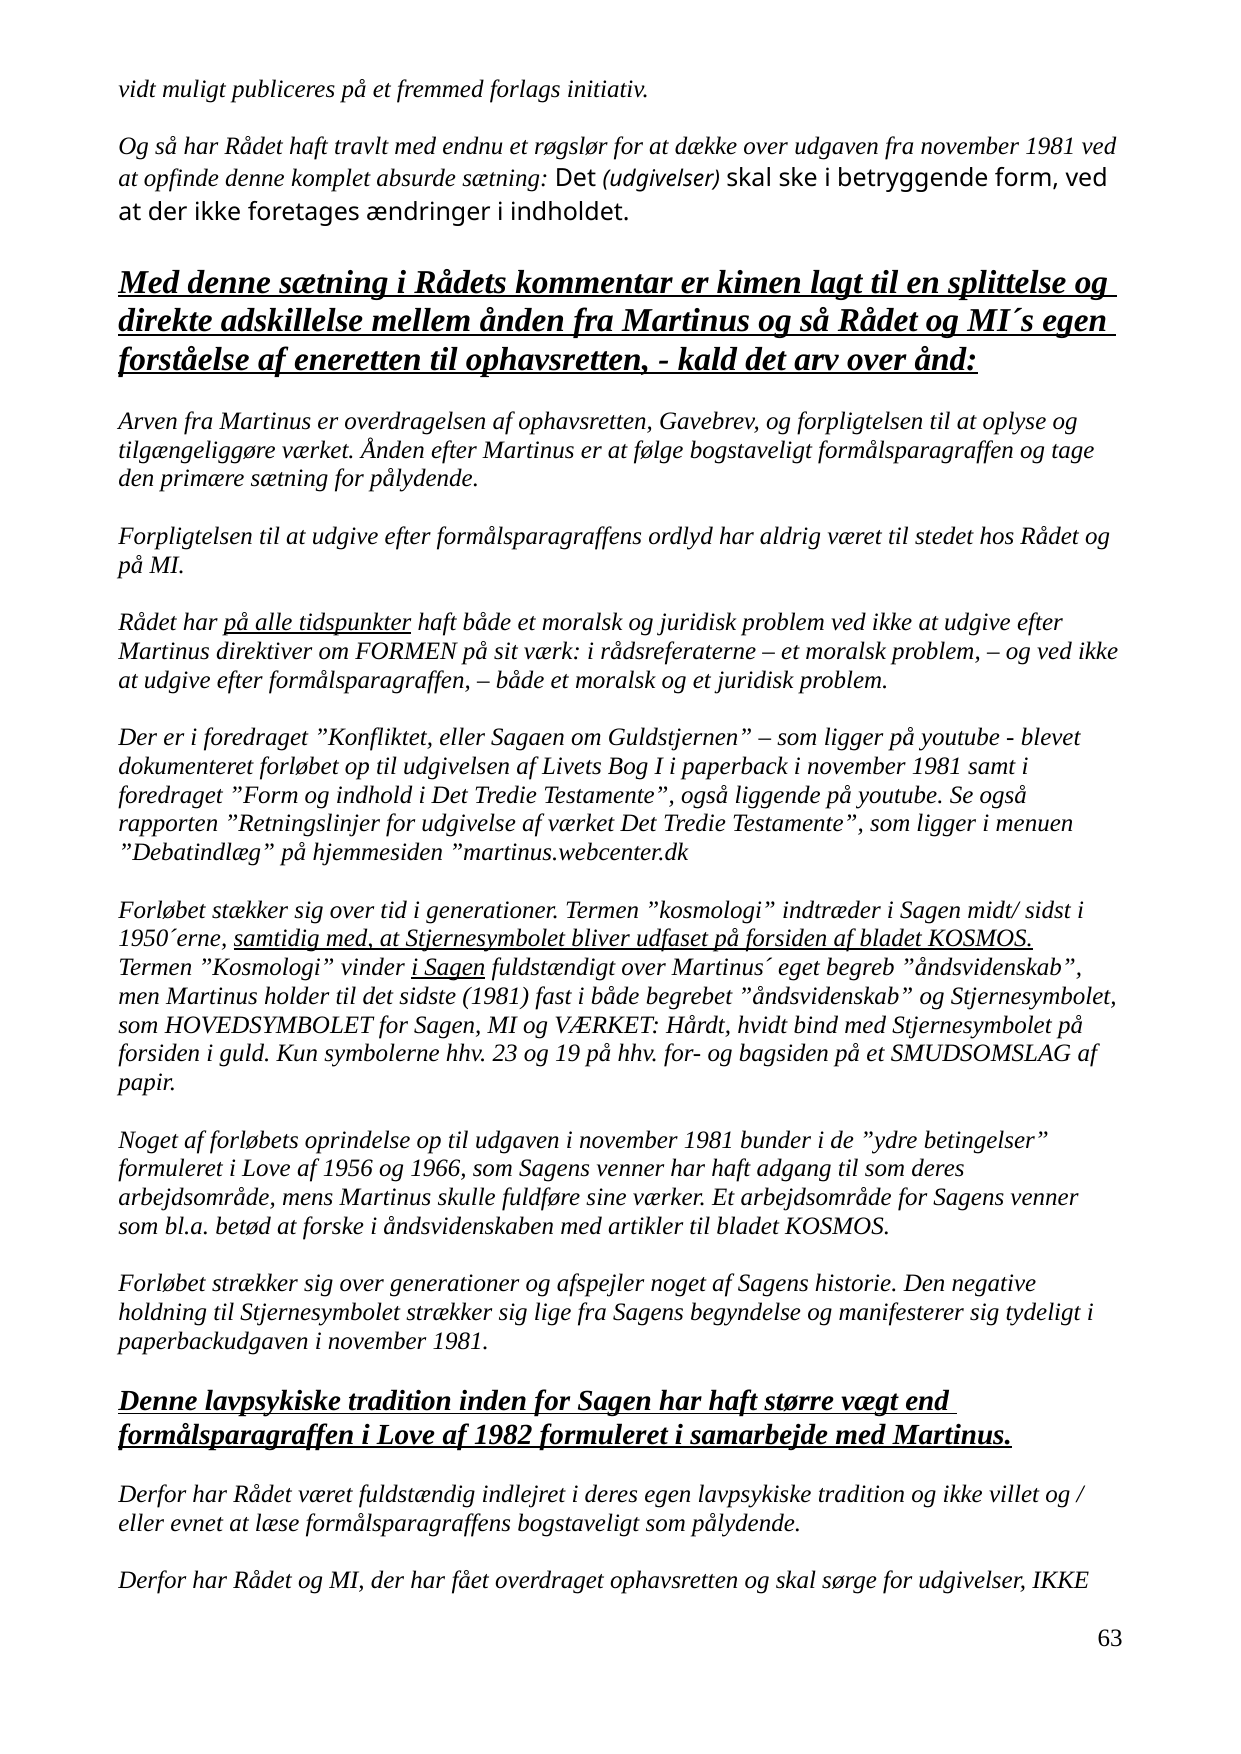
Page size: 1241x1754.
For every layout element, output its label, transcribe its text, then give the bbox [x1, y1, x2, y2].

text Derfor har Rådet været fuldstændig indlejret i deres egen lavpsykiske tradition og ikke villet og / eller evnet at læse formålsparagraffens bogstaveligt som pålydende. [118, 1479, 1122, 1537]
text Arven fra Martinus er overdragelsen af ophavsretten, Gavebrev, og forpligtelsen til at oplyse og tilgængeliggøre værket. Ånden efter Martinus er at følge bogstaveligt formålsparagraffen og tage den primære sætning for pålydende. [118, 406, 1122, 492]
text vidt muligt publiceres på et fremmed forlags initiativ. [118, 74, 1122, 102]
text Noget af forløbets oprindelse op til udgaven i november 1981 bunder i de ”ydre betingelser” formuleret i Love af 1956 og 1966, som Sagens venner har haft adgang til som deres arbejdsområde, mens Martinus skulle fuldføre sine værker. Et arbejdsområde for Sagens venner som bl.a. betød at forske i åndsvidenskaben med artikler til bladet KOSMOS. [118, 1125, 1122, 1240]
text Rådet har på alle tidspunkter haft både et moralsk og juridisk problem ved ikke at udgive efter Martinus direktiver om FORMEN på sit værk: i rådsreferaterne – et moralsk problem, – og ved ikke at udgive efter formålsparagraffen, – både et moralsk og et juridisk problem. [118, 607, 1122, 693]
text Der er i foredraget ”Konfliktet, eller Sagaen om Guldstjernen” – som ligger på youtube - blevet dokumenteret forløbet op til udgivelsen af Livets Bog I i paperback i november 1981 samt i foredraget ”Form og indhold i Det Tredie Testamente”, også liggende på youtube. Se også rapporten ”Retningslinjer for udgivelse af værket Det Tredie Testamente”, som ligger i menuen ”Debatindlæg” på hjemmesiden ”martinus.webcenter.dk [118, 722, 1122, 866]
text Termen ”Kosmologi” vinder i Sagen fuldstændigt over Martinus´ eget begreb ”åndsvidenskab”, men Martinus holder til det sidste (1981) fast i både begrebet ”åndsvidenskab” og Stjernesymbolet, som HOVEDSYMBOLET for Sagen, MI og VÆRKET: Hårdt, hvidt bind med Stjernesymbolet på forsiden i guld. Kun symbolerne hhv. 23 og 19 på hhv. for- og bagsiden på et SMUDSOMSLAG af papir. [118, 952, 1122, 1096]
text Forpligtelsen til at udgive efter formålsparagraffens ordlyd har aldrig været til stedet hos Rådet og på MI. [118, 521, 1122, 578]
text Forløbet strækker sig over generationer og afspejler noget af Sagens historie. Den negative holdning til Stjernesymbolet strækker sig lige fra Sagens begyndelse og manifesterer sig tydeligt i paperbackudgaven i november 1981. [118, 1268, 1122, 1355]
text Forløbet stækker sig over tid i generationer. Termen ”kosmologi” indtræder i Sagen midt/ sidst i 1950´erne, samtidig med, at Stjernesymbolet bliver udfaset på forsiden af bladet KOSMOS. [118, 895, 1122, 952]
text Med denne sætning i Rådets kommentar er kimen lagt til en splittelse og direkte adskillelse mellem ånden fra Martinus og så Rådet og MI´s egen forståelse af eneretten til ophavsretten, - kald det arv over ånd: [118, 262, 1122, 377]
text Og så har Rådet haft travlt med endnu et røgslør for at dække over udgaven fra november 1981 ved at opfinde denne komplet absurde sætning: Det (udgivelser) skal ske i betryggende form, ved at der ikke foretages ændringer i indholdet. [118, 131, 1122, 228]
text Derfor har Rådet og MI, der har fået overdraget ophavsretten og skal sørge for udgivelser, IKKE [118, 1566, 1122, 1594]
text Denne lavpsykiske tradition inden for Sagen har haft større vægt end formålsparagraffen i Love af 1982 formuleret i samarbejde med Martinus. [118, 1383, 1122, 1451]
